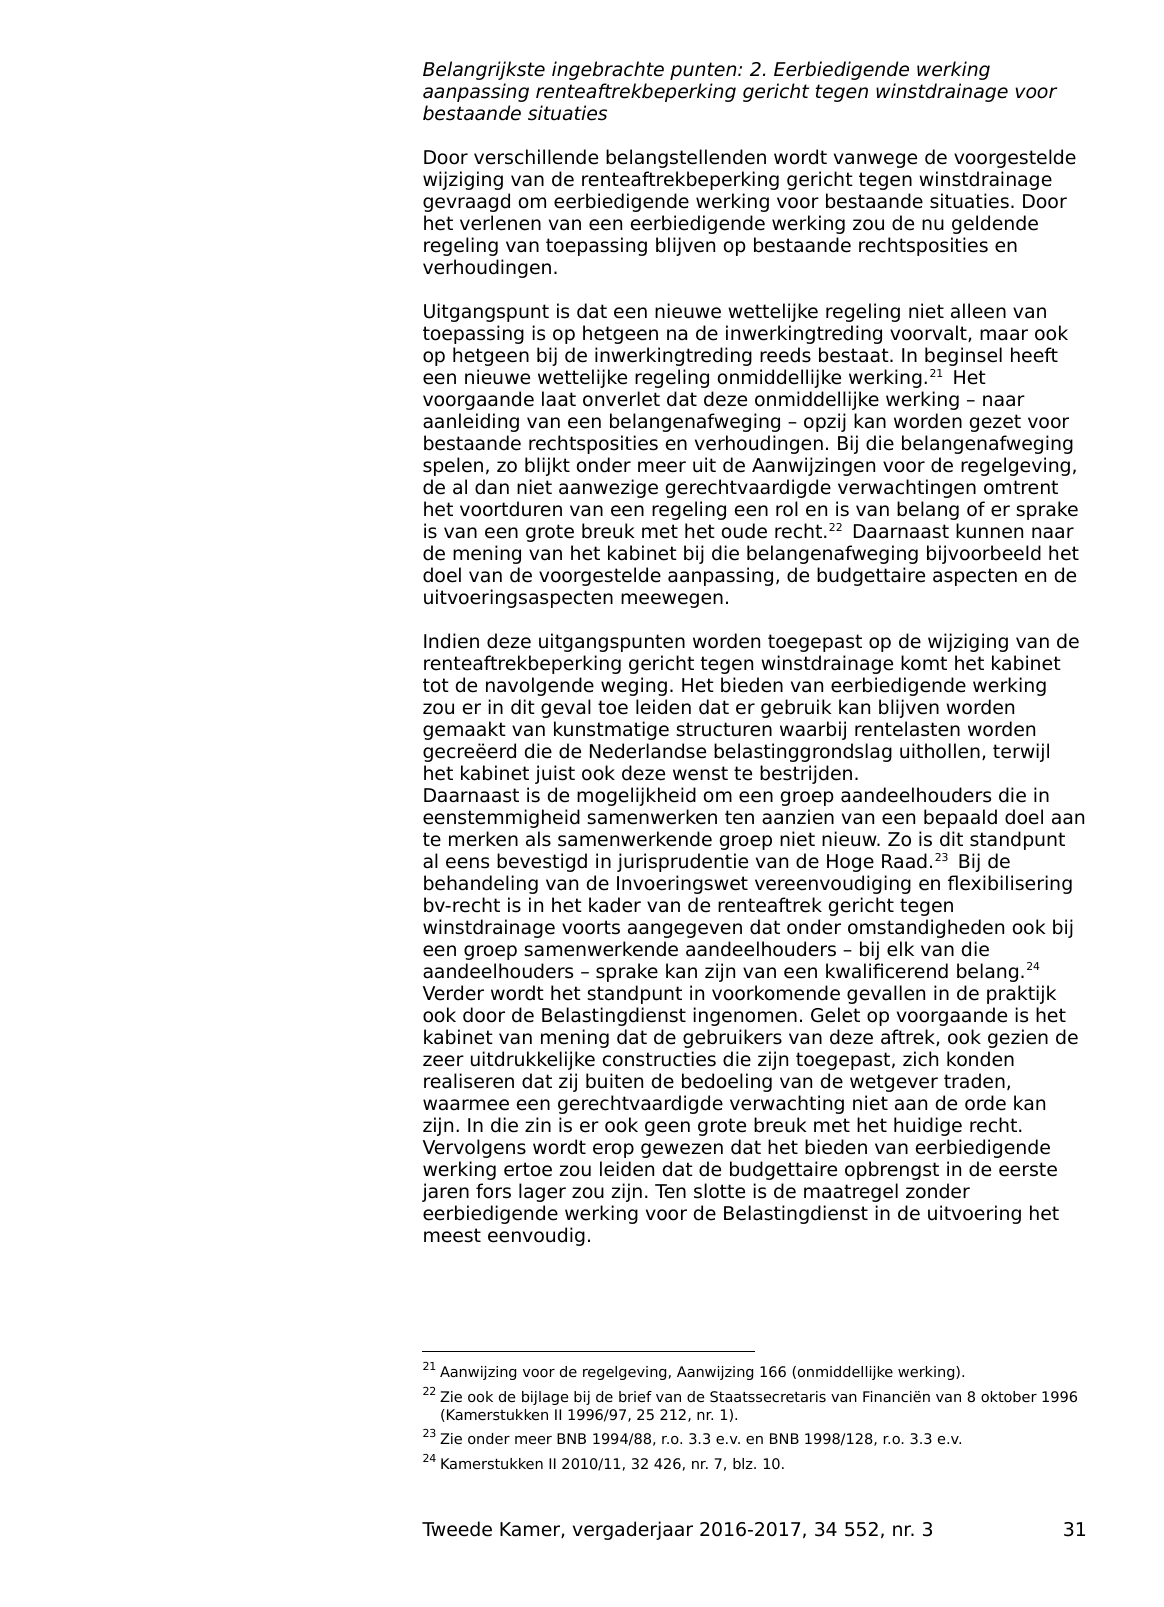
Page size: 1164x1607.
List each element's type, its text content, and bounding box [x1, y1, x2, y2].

text Door verschillende belangstellenden wordt vanwege de voorgestelde wijziging van de renteaftrekbeperking gericht tegen winstdrainage gevraagd om eerbiedigende werking voor bestaande situaties. Door het verlenen van een eerbiedigende werking zou de nu geldende regeling van toepassing blijven op bestaande rechtsposities en verhoudingen. [422, 147, 1087, 279]
text Zie onder meer BNB 1994/88, r.o. 3.3 e.v. en BNB 1998/128, r.o. 3.3 e.v. [422, 1427, 1087, 1449]
text Aanwijzing voor de regelgeving, Aanwijzing 166 (onmiddellijke werking). [422, 1360, 1087, 1382]
text Kamerstukken II 2010/11, 32 426, nr. 7, blz. 10. [422, 1452, 1087, 1474]
text Uitgangspunt is dat een nieuwe wettelijke regeling niet alleen van toepassing is op hetgeen na de inwerkingtreding voorvalt, maar ook op hetgeen bij de inwerkingtreding reeds bestaat. In beginsel heeft een nieuwe wettelijke regeling onmiddellijke werking. Het voorgaande laat onverlet dat deze onmiddellijke werking – naar aanleiding van een belangenafweging – opzij kan worden gezet voor bestaande rechtsposities en verhoudingen. Bij die belangenafweging spelen, zo blijkt onder meer uit de Aanwijzingen voor de regelgeving, de al dan niet aanwezige gerechtvaardigde verwachtingen omtrent het voortduren van een regeling een rol en is van belang of er sprake is van een grote breuk met het oude recht. Daarnaast kunnen naar de mening van het kabinet bij die belangenafweging bijvoorbeeld het doel van de voorgestelde aanpassing, de budgettaire aspecten en de uitvoeringsaspecten meewegen. [422, 301, 1087, 609]
text Daarnaast is de mogelijkheid om een groep aandeelhouders die in eenstemmigheid samenwerken ten aanzien van een bepaald doel aan te merken als samenwerkende groep niet nieuw. Zo is dit standpunt al eens bevestigd in jurisprudentie van de Hoge Raad. Bij de behandeling van de Invoeringswet vereenvoudiging en flexibilisering bv-recht is in het kader van de renteaftrek gericht tegen winstdrainage voorts aangegeven dat onder omstandigheden ook bij een groep samenwerkende aandeelhouders – bij elk van die aandeelhouders – sprake kan zijn van een kwalificerend belang. Verder wordt het standpunt in voorkomende gevallen in de praktijk ook door de Belastingdienst ingenomen. Gelet op voorgaande is het kabinet van mening dat de gebruikers van deze aftrek, ook gezien de zeer uitdrukkelijke constructies die zijn toegepast, zich konden realiseren dat zij buiten de bedoeling van de wetgever traden, waarmee een gerechtvaardigde verwachting niet aan de orde kan zijn. In die zin is er ook geen grote breuk met het huidige recht. [422, 785, 1087, 1137]
subtitle Belangrijkste ingebrachte punten: 2. Eerbiedigende werking aanpassing renteaftrekbeperking gericht tegen winstdrainage voor bestaande situaties [422, 59, 1087, 125]
text Zie ook de bijlage bij de brief van de Staatssecretaris van Financiën van 8 oktober 1996 (Kamerstukken II 1996/97, 25 212, nr. 1). [422, 1385, 1087, 1424]
text Indien deze uitgangspunten worden toegepast op de wijziging van de renteaftrekbeperking gericht tegen winstdrainage komt het kabinet tot de navolgende weging. Het bieden van eerbiedigende werking zou er in dit geval toe leiden dat er gebruik kan blijven worden gemaakt van kunstmatige structuren waarbij rentelasten worden gecreëerd die de Nederlandse belastinggrondslag uithollen, terwijl het kabinet juist ook deze wenst te bestrijden. [422, 631, 1087, 785]
text Vervolgens wordt erop gewezen dat het bieden van eerbiedigende werking ertoe zou leiden dat de budgettaire opbrengst in de eerste jaren fors lager zou zijn. Ten slotte is de maatregel zonder eerbiedigende werking voor de Belastingdienst in de uitvoering het meest eenvoudig. [422, 1137, 1087, 1247]
